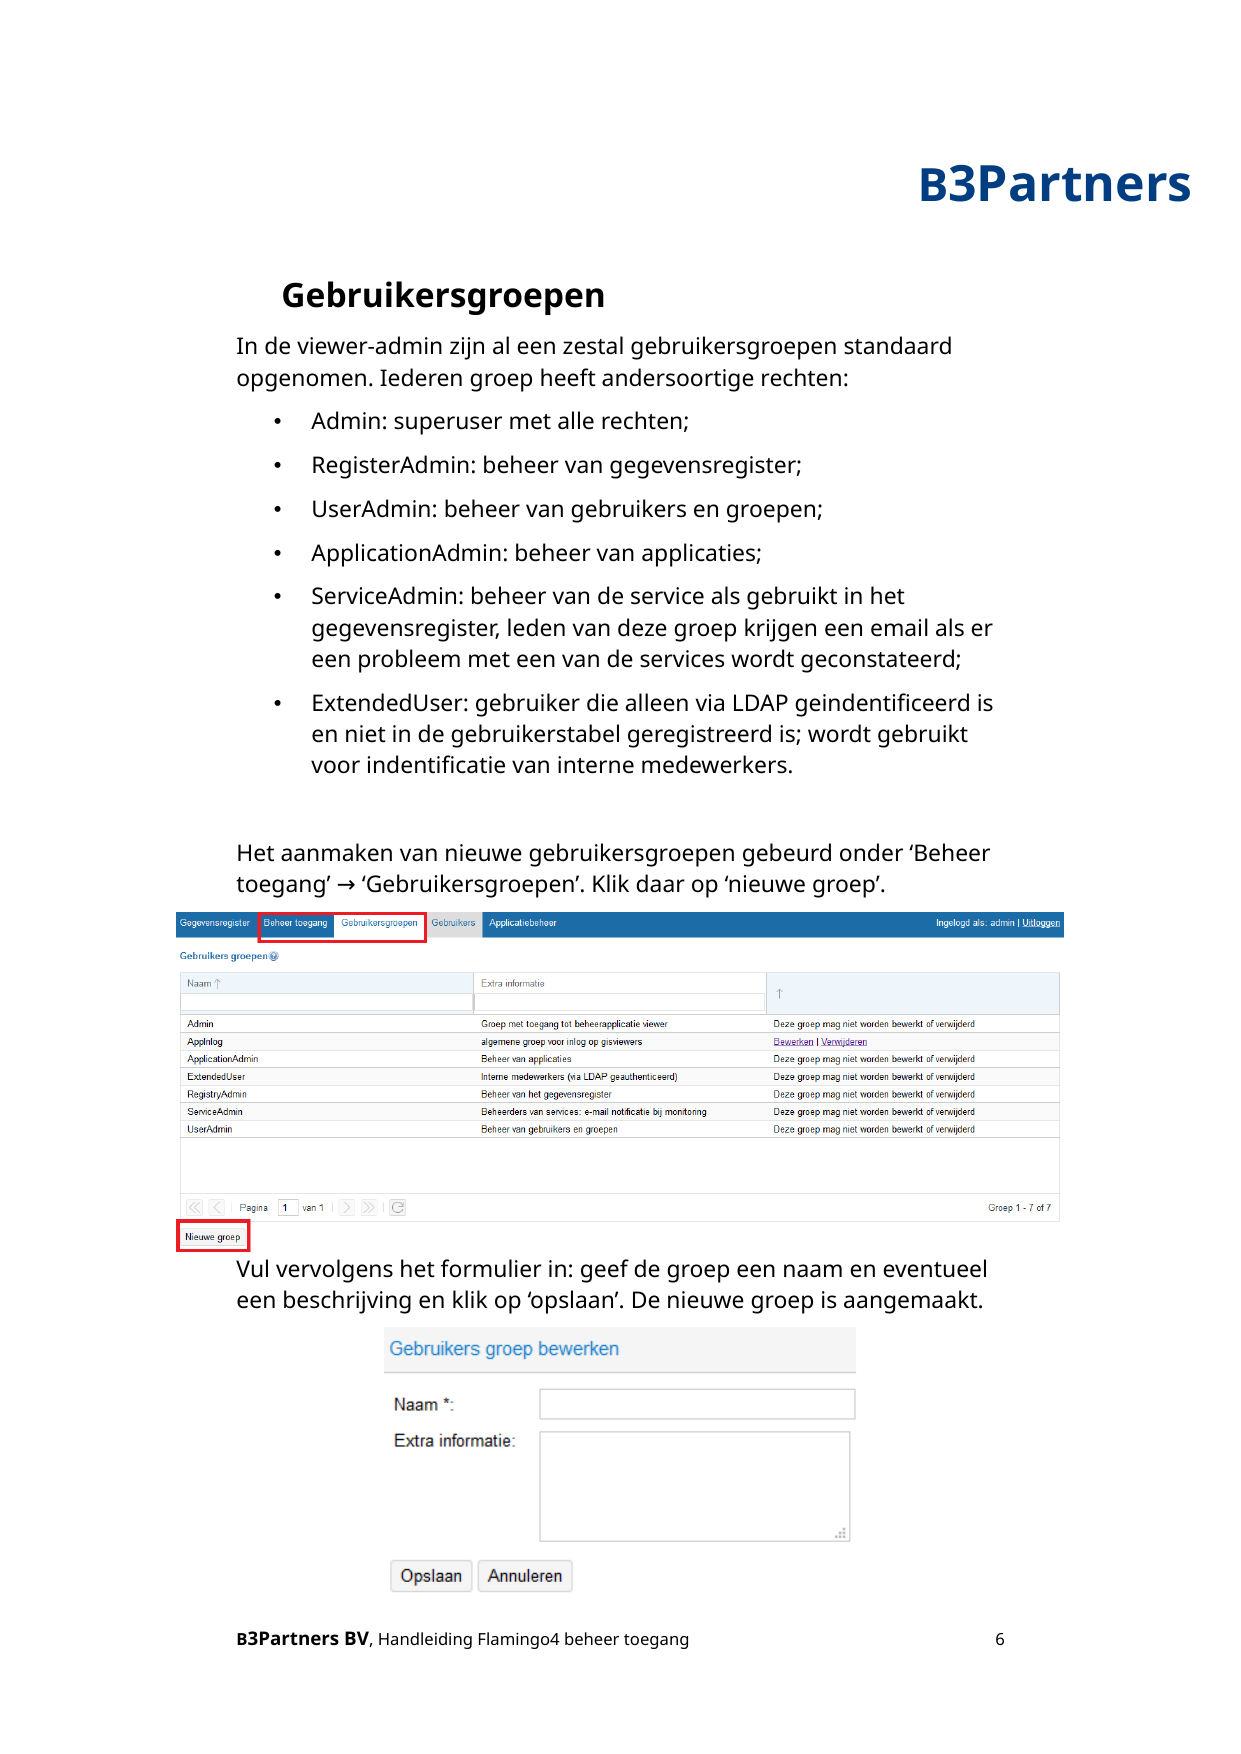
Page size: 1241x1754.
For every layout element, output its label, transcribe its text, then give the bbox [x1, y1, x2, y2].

picture [384, 1327, 857, 1600]
picture [176, 912, 1064, 1254]
subtitle Gebruikersgroepen [236, 272, 1004, 318]
list ServiceAdmin: beheer van de service als gebruikt in het gegevensregister, leden van deze groep krijgen een email als er een probleem met een van de services wordt geconstateerd; [274, 580, 1004, 674]
list Admin: superuser met alle rechten; [274, 405, 1004, 436]
text Het aanmaken van nieuwe gebruikersgroepen gebeurd onder ‘Beheer toegang’ → ‘Gebruikersgroepen’. Klik daar op ‘nieuwe groep’. [236, 836, 1004, 899]
list ExtendedUser: gebruiker die alleen via LDAP geindentificeerd is en niet in de gebruikerstabel geregistreerd is; wordt gebruikt voor indentificatie van interne medewerkers. [274, 686, 1004, 780]
text In de viewer-admin zijn al een zestal gebruikersgroepen standaard opgenomen. Iederen groep heeft andersoortige rechten: [236, 330, 1004, 393]
list RegisterAdmin: beheer van gegevensregister; [274, 449, 1004, 480]
list ApplicationAdmin: beheer van applicaties; [274, 536, 1004, 568]
list UserAdmin: beheer van gebruikers en groepen; [274, 493, 1004, 524]
text Vul vervolgens het formulier in: geef de groep een naam en eventueel een beschrijving en klik op ‘opslaan’. De nieuwe groep is aangemaakt. [236, 1254, 1004, 1316]
